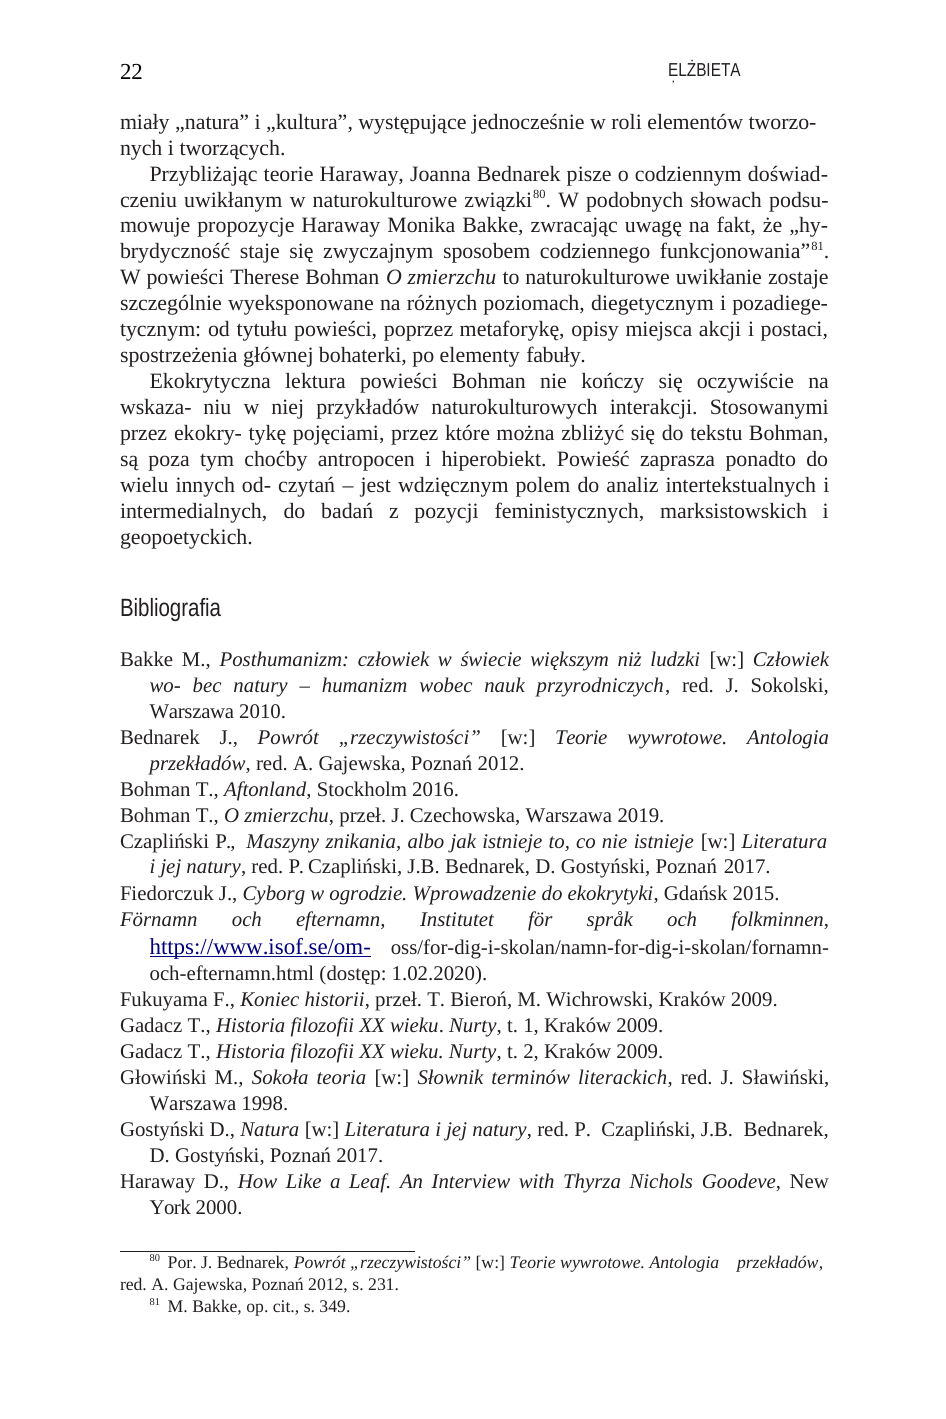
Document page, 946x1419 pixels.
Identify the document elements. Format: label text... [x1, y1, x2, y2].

text D. Gostyński, Poznań 2017. [149, 1143, 839, 1167]
text Przybliżając teorie Haraway, Joanna Bednarek pisze o codziennym doświad- czeniu uwikłanym w naturokulturowe związki80. W podobnych słowach podsu- mowuje propozycje Haraway Monika Bakke, zwracając uwagę na fakt, że „hy- brydyczność staje się zwyczajnym sposobem codziennego funkcjonowania”81. W powieści Therese Bohman O zmierzchu to naturokulturowe uwikłanie zostaje szczególnie wyeksponowane na różnych poziomach, diegetycznym i pozadiege- tycznym: od tytułu powieści, poprzez metaforykę, opisy miejsca akcji i postaci, spostrzeżenia głównej bohaterki, po elementy fabuły. [120, 161, 829, 367]
text Głowiński M., Sokoła teoria [w:] Słownik terminów literackich, red. J. Sławiński, Warszawa 1998. [120, 1065, 829, 1115]
text Förnamn och efternamn, Institutet för språk och folkminnen, https://www.isof.se/om- oss/for-dig-i-skolan/namn-for-dig-i-skolan/fornamn-och-efternamn.html (dostęp: 1.02.2020). [120, 907, 829, 985]
text 80 Por. J. Bednarek, Powrót „rzeczywistości” [w:] Teorie wywrotowe. Antologia przekładów, [149, 1248, 839, 1273]
text Fiedorczuk J., Cyborg w ogrodzie. Wprowadzenie do ekokrytyki, Gdańsk 2015. [120, 880, 839, 904]
text Haraway D., How Like a Leaf. An Interview with Thyrza Nichols Goodeve, New York 2000. [120, 1169, 829, 1219]
text Bohman T., O zmierzchu, przeł. J. Czechowska, Warszawa 2019. [120, 802, 839, 827]
text Ekokrytyczna lektura powieści Bohman nie kończy się oczywiście na wskaza- niu w niej przykładów naturokulturowych interakcji. Stosowanymi przez ekokry- tykę pojęciami, przez które można zbliżyć się do tekstu Bohman, są poza tym choćby antropocen i hiperobiekt. Powieść zaprasza ponadto do wielu innych od- czytań – jest wdzięcznym polem do analiz intertekstualnych i intermedialnych, do badań z pozycji feministycznych, marksistowskich i geopoetyckich. [120, 368, 829, 549]
text Fukuyama F., Koniec historii, przeł. T. Bieroń, M. Wichrowski, Kraków 2009. Gadacz T., Historia filozofii XX wieku. Nurty, t. 1, Kraków 2009. [120, 987, 836, 1037]
text Bohman T., Aftonland, Stockholm 2016. [120, 776, 839, 801]
text 81 M. Bakke, op. cit., s. 349. [149, 1296, 839, 1316]
text Bibliografia [120, 593, 839, 622]
text Czapliński P., Maszyny znikania, albo jak istnieje to, co nie istnieje [w:] Literatura i jej natury, red. P. Czapliński, J.B. Bednarek, D. Gostyński, Poznań 2017. [120, 828, 829, 878]
text Gadacz T., Historia filozofii XX wieku. Nurty, t. 2, Kraków 2009. [120, 1039, 839, 1063]
text Bakke M., Posthumanizm: człowiek w świecie większym niż ludzki [w:] Człowiek wo- bec natury – humanizm wobec nauk przyrodniczych, red. J. Sokolski, Warszawa 2010. [120, 647, 829, 723]
text Gostyński D., Natura [w:] Literatura i jej natury, red. P. Czapliński, J.B. Bednarek, [120, 1117, 839, 1141]
text red. A. Gajewska, Poznań 2012, s. 231. [120, 1274, 839, 1294]
text miały „natura” i „kultura”, występujące jednocześnie w roli elementów tworzo- nych i tworzących. [120, 109, 836, 160]
text Bednarek J., Powrót „rzeczywistości” [w:] Teorie wywrotowe. Antologia przekładów, red. A. Gajewska, Poznań 2012. [120, 724, 829, 774]
